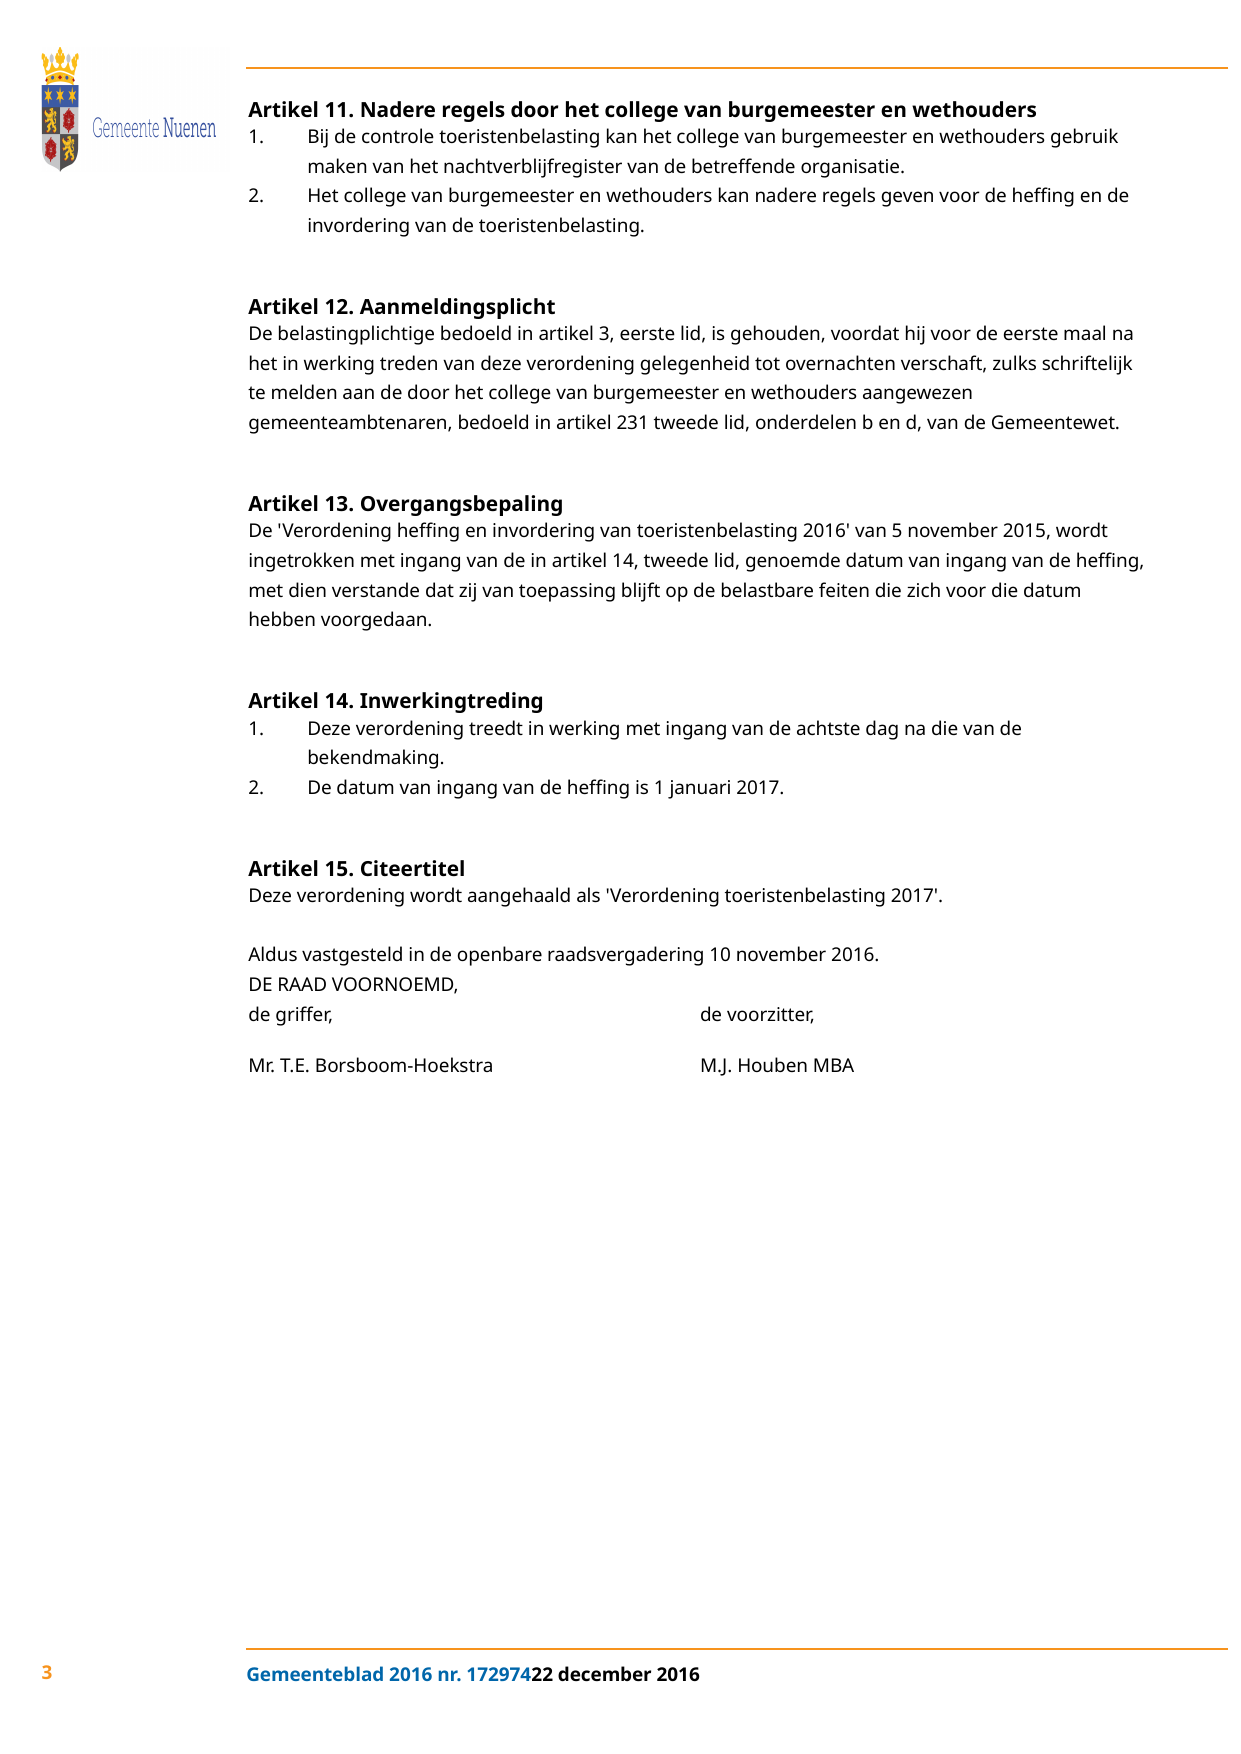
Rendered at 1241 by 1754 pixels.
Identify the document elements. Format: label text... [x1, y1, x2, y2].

table_header de voorzitter, [700, 1001, 1152, 1027]
text Aldus vastgesteld in de openbare raadsvergadering 10 november 2016. [248, 942, 1152, 967]
list De datum van ingang van de heffing is 1 januari 2017. [248, 774, 1152, 800]
table_cell [248, 1027, 700, 1052]
text Artikel 13. Overgangsbepaling [248, 489, 1152, 518]
table_cell M.J. Houben MBA [700, 1052, 1152, 1078]
table_header de griffer, [248, 1001, 700, 1027]
text Artikel 11. Nadere regels door het college van burgemeester en wethouders [248, 95, 1152, 123]
text De 'Verordening heffing en invordering van toeristenbelasting 2016' van 5 november 2015, wordt ingetrokken met ingang van de in artikel 14, tweede lid, genoemde datum van ingang van de heffing, met dien verstande dat zij van toepassing blijft op de belastbare feiten die zich voor die datum hebben voorgedaan. [248, 518, 1152, 632]
table_cell Mr. T.E. Borsboom-Hoekstra [248, 1052, 700, 1078]
text Artikel 14. Inwerkingtreding [248, 686, 1152, 715]
text Artikel 15. Citeertitel [248, 854, 1152, 882]
table_cell [700, 1027, 1152, 1052]
text Deze verordening wordt aangehaald als 'Verordening toeristenbelasting 2017'. [248, 882, 1152, 908]
list Deze verordening treedt in werking met ingang van de achtste dag na die van de bekendmaking. [248, 715, 1152, 770]
list Bij de controle toeristenbelasting kan het college van burgemeester en wethouders gebruik maken van het nachtverblijfregister van de betreffende organisatie. [248, 123, 1152, 178]
list Het college van burgemeester en wethouders kan nadere regels geven voor de heffing en de invordering van de toeristenbelasting. [248, 182, 1152, 238]
text DE RAAD VOORNOEMD, [248, 971, 1152, 997]
picture [41, 47, 231, 172]
text De belastingplichtige bedoeld in artikel 3, eerste lid, is gehouden, voordat hij voor de eerste maal na het in werking treden van deze verordening gelegenheid tot overnachten verschaft, zulks schriftelijk te melden aan de door het college van burgemeester en wethouders aangewezen gemeenteambtenaren, bedoeld in artikel 231 tweede lid, onderdelen b en d, van de Gemeentewet. [248, 320, 1152, 435]
text Artikel 12. Aanmeldingsplicht [248, 292, 1152, 320]
